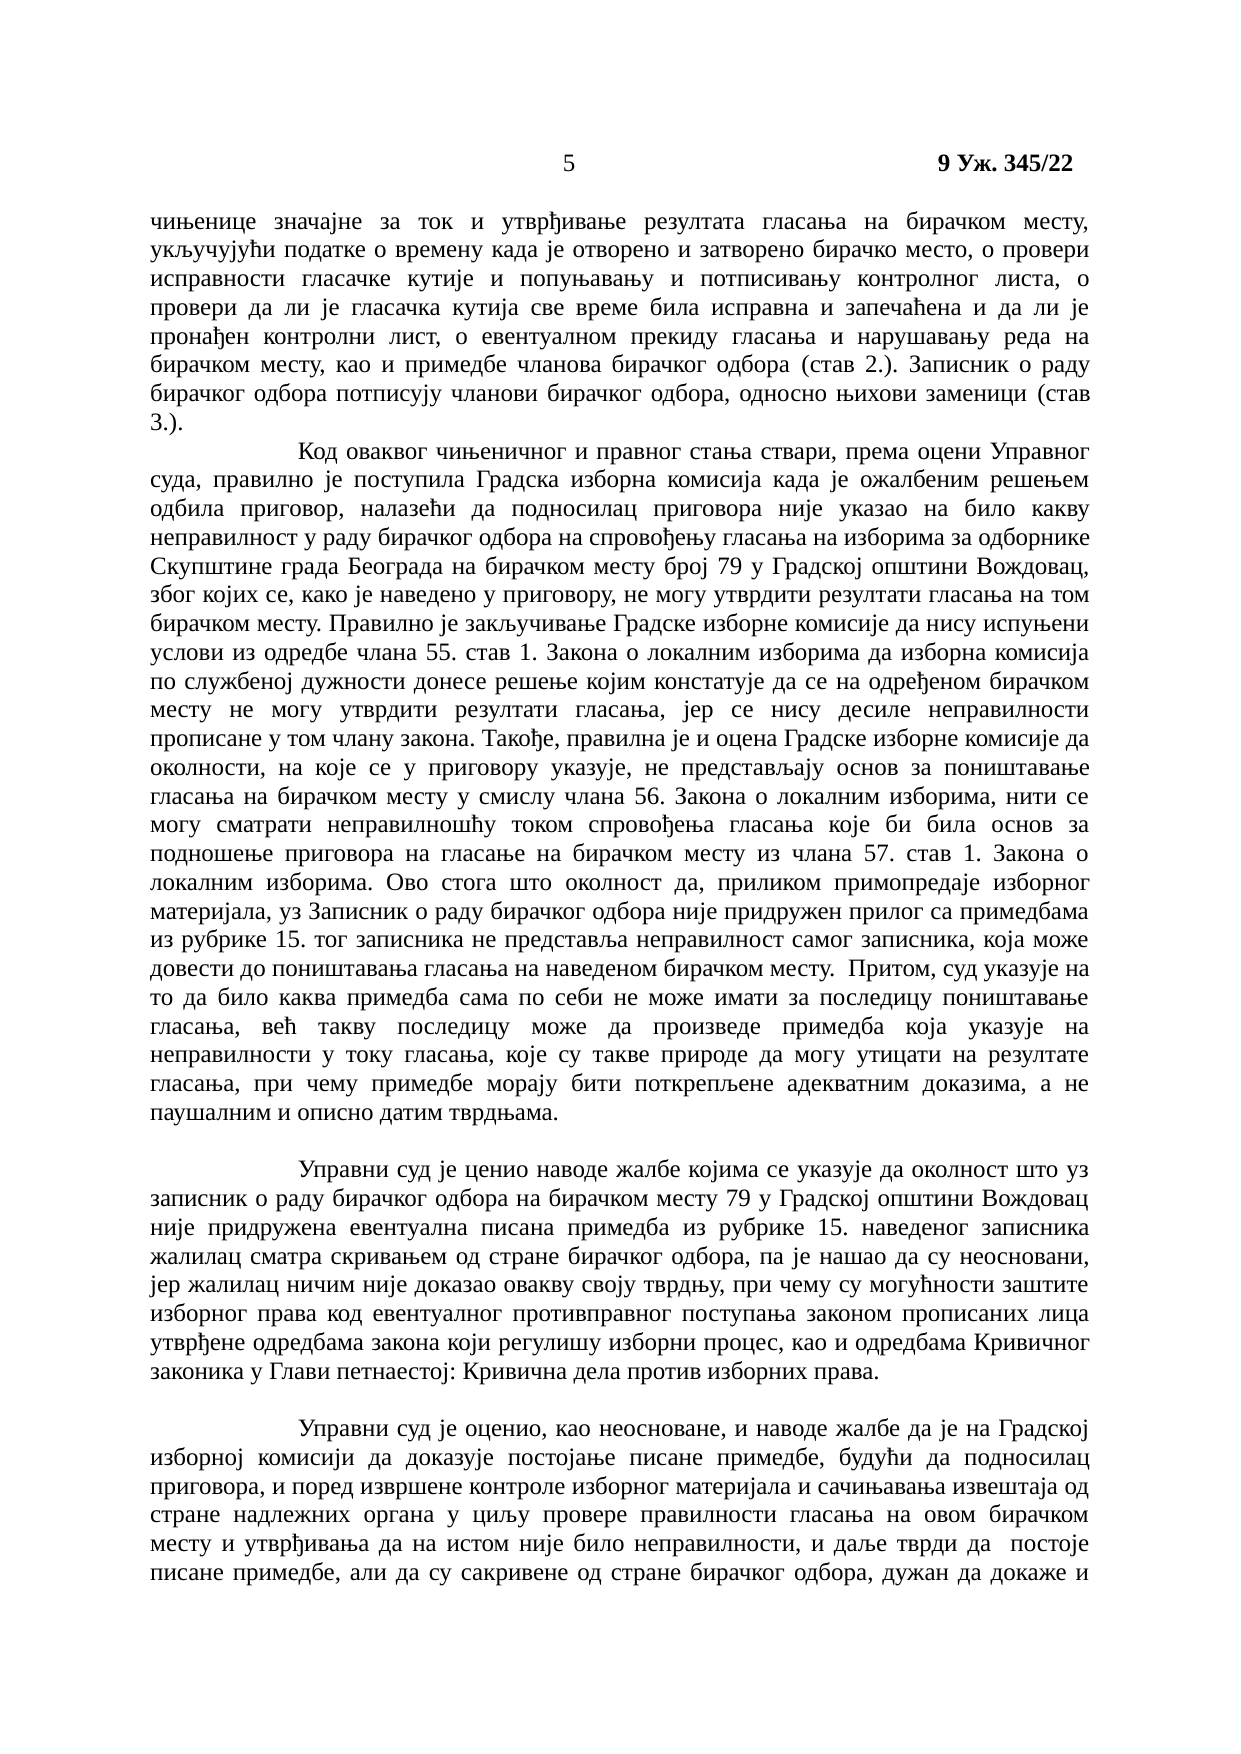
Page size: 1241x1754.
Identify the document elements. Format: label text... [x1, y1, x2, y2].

text Код оваквог чињеничног и правног стања ствари, према оцени Управног суда, правилно је поступила Градска изборна комисија када је ожалбеним решењем одбила приговор, налазећи да подносилац приговора није указао на било какву неправилност у раду бирачког одбора на спровођењу гласања на изборима за одборнике Скупштине града Београда на бирачком месту број 79 у Градској општини Вождовац, због којих се, како је наведено у приговору, не могу утврдити резултати гласања на том бирачком месту. Правилно је закључивање Градске изборне комисије да нису испуњени услови из одредбе члана 55. став 1. Закона о локалним изборима да изборна комисија по службеној дужности донесе решење којим констатује да се на одређеном бирачком месту не могу утврдити резултати гласања, јер се нису десиле неправилности прописане у том члану закона. Такође, правилна је и оцена Градске изборне комисије да околности, на које се у приговору указује, не представљају основ за поништавање гласања на бирачком месту у смислу члана 56. Закона о локалним изборима, нити се могу сматрати неправилношћу током спровођења гласања које би била основ за подношење приговора на гласање на бирачком месту из члана 57. став 1. Закона о локалним изборима. Ово стога што околност да, приликом примопредаје изборног материјала, уз Записник о раду бирачког одбора није придружен прилог са примедбама из рубрике 15. тог записника не представља неправилност самог записника, која може довести до поништавања гласања на наведеном бирачком месту. Притом, суд указује на то да било каква примедба сама по себи не може имати за последицу поништавање гласања, већ такву последицу може да произведе примедба која указује на неправилности у току гласања, које су такве природе да могу утицати на резултате гласања, при чему примедбе морају бити поткрепљене адекватним доказима, а не паушалним и описно датим тврдњама. [150, 436, 1091, 1126]
text Управни суд је ценио наводе жалбе којима се указује да околност што уз записник о раду бирачког одбора на бирачком месту 79 у Градској општини Вождовац није придружена евентуална писана примедба из рубрике 15. наведеног записника жалилац сматра скривањем од стране бирачког одбора, па је нашао да су неосновани, јер жалилац ничим није доказао овакву своју тврдњу, при чему су могућности заштите изборног права код евентуалног противправног поступања законом прописаних лица утврђене одредбама закона који регулишу изборни процес, као и одредбама Кривичног законика у Глави петнаестој: Кривична дела против изборних права. [150, 1154, 1091, 1384]
text Управни суд је оценио, као неосноване, и наводе жалбе да је на Градској изборној комисији да доказује постојање писане примедбе, будући да подносилац приговора, и поред извршене контроле изборног материјала и сачињавања извештаја од стране надлежних органа у циљу провере правилности гласања на овом бирачком месту и утврђивања да на истом није било неправилности, и даље тврди да постоје писане примедбе, али да су сакривене од стране бирачког одбора, дужан да докаже и [150, 1413, 1091, 1586]
text чињенице значајне за ток и утврђивање резултата гласања на бирачком месту, укључујући податке о времену када је отворено и затворено бирачко место, о провери исправности гласачке кутије и попуњавању и потписивању контролног листа, о провери да ли је гласачка кутија све време била исправна и запечаћена и да ли је пронађен контролни лист, о евентуалном прекиду гласања и нарушавању реда на бирачком месту, као и примедбе чланова бирачког одбора (став 2.). Записник о раду бирачког одбора потписују чланови бирачког одбора, односно њихови заменици (став 3.). [150, 206, 1091, 436]
